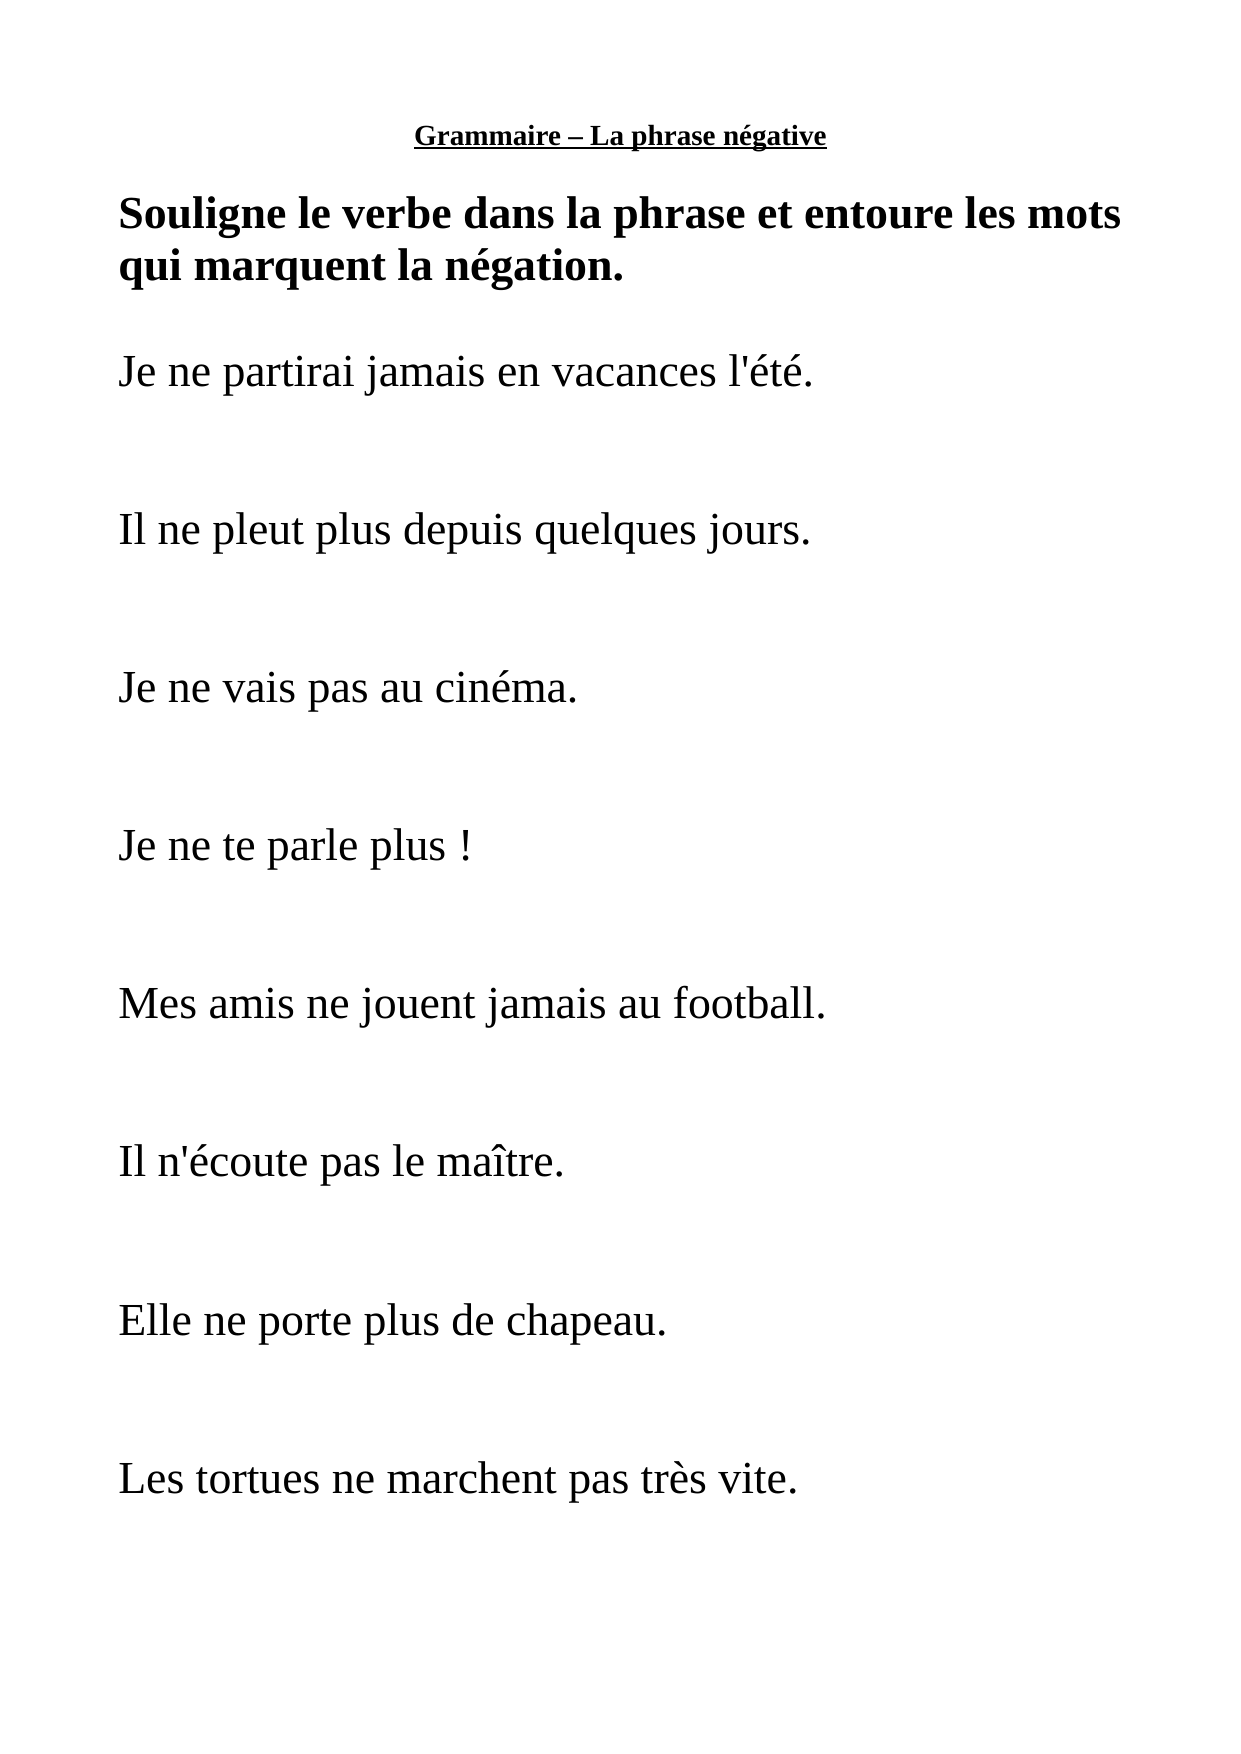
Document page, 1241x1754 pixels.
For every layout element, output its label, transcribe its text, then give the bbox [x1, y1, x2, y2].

text Grammaire – La phrase négative [118, 118, 1122, 152]
text Mes amis ne jouent jamais au football. [118, 976, 1122, 1028]
text Je ne te parle plus ! [118, 818, 1122, 870]
text Il ne pleut plus depuis quelques jours. [118, 501, 1122, 554]
text Je ne vais pas au cinéma. [118, 659, 1122, 712]
text Je ne partirai jamais en vacances l'été. [118, 343, 1122, 396]
text Les tortues ne marchent pas très vite. [118, 1450, 1122, 1503]
text Souligne le verbe dans la phrase et entoure les mots qui marquent la négation. [118, 185, 1122, 291]
text Elle ne porte plus de chapeau. [118, 1292, 1122, 1345]
text Il n'écoute pas le maître. [118, 1134, 1122, 1187]
